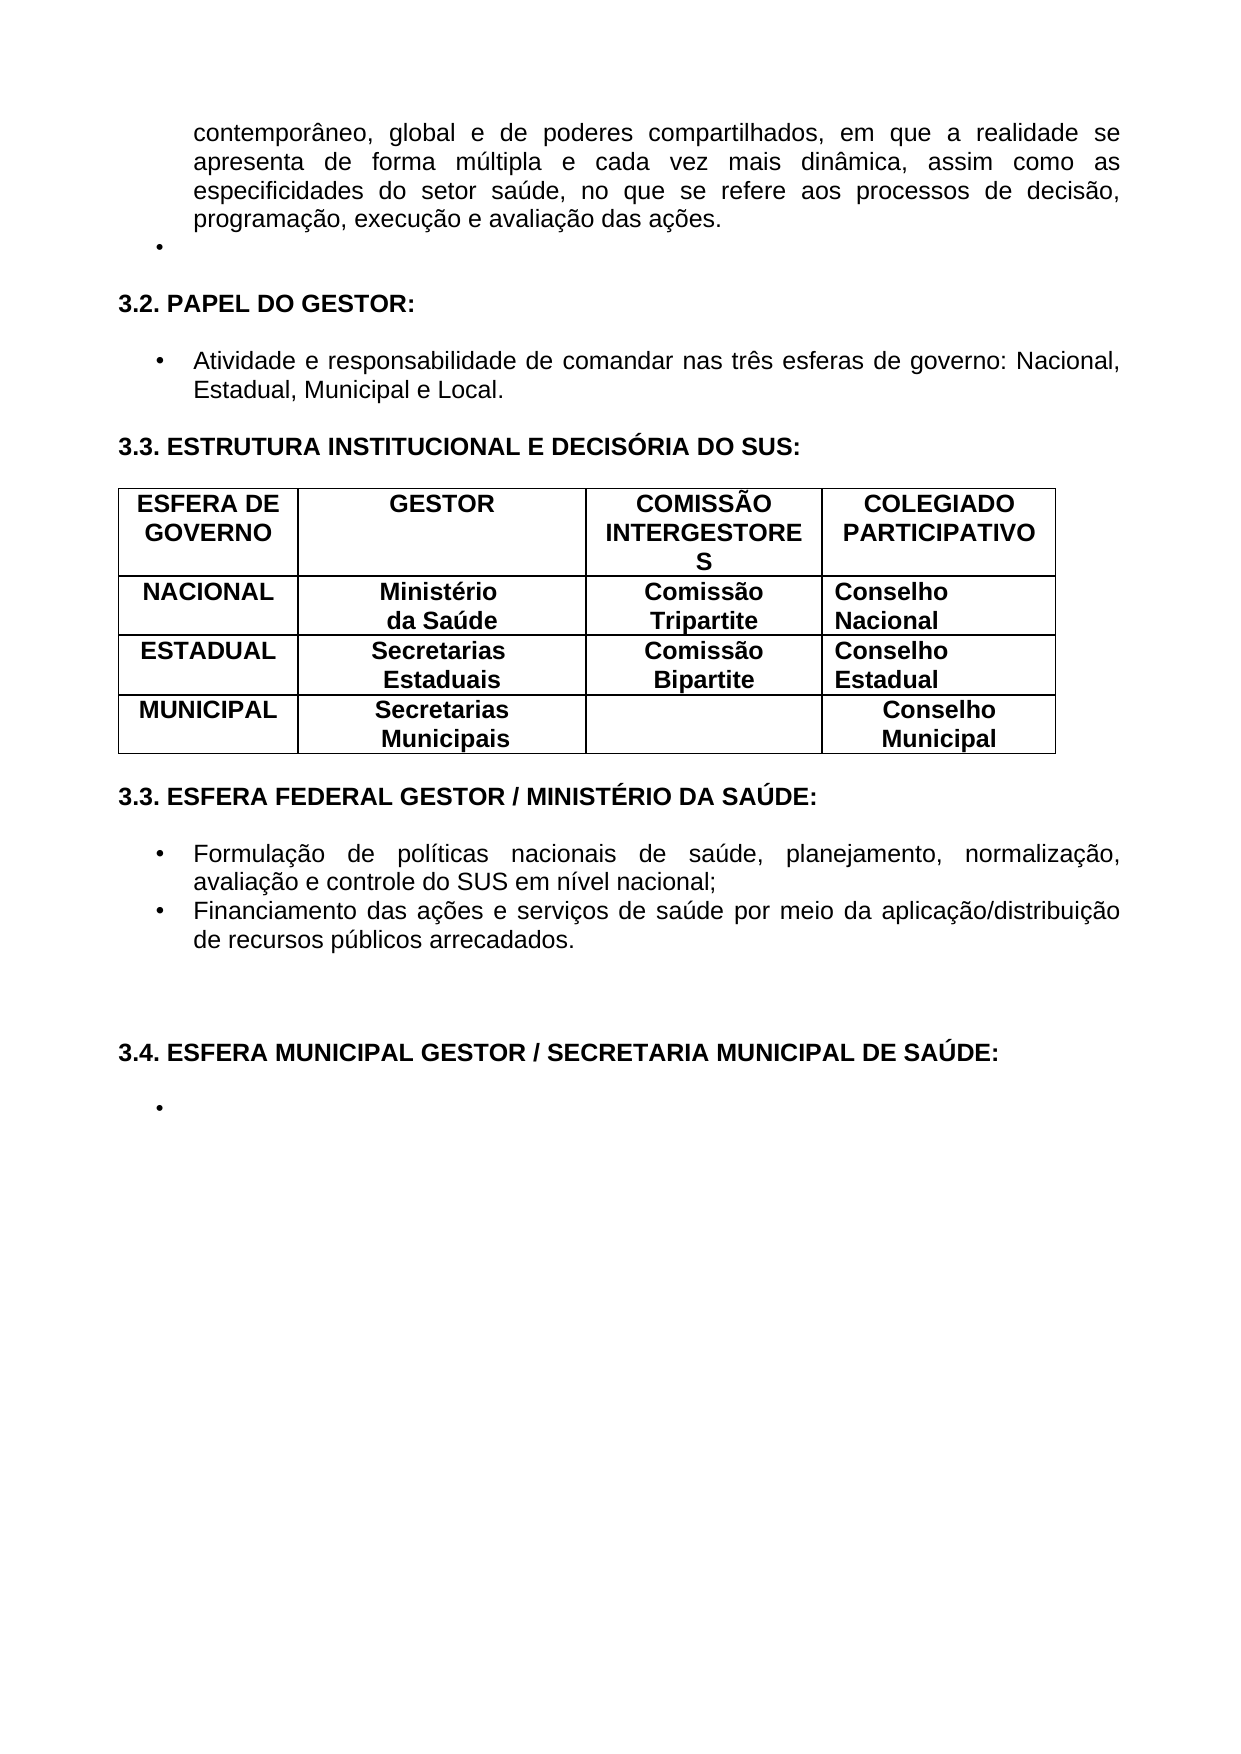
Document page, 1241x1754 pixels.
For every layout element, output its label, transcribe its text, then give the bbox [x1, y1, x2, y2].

table_header COLEGIADO PARTICIPATIVO [823, 489, 1055, 575]
list Formulação de políticas nacionais de saúde, planejamento, normalização, avaliação e controle do SUS em nível nacional; [156, 838, 1122, 896]
list contemporâneo, global e de poderes compartilhados, em que a realidade se apresenta de forma múltipla e cada vez mais dinâmica, assim como as especificidades do setor saúde, no que se refere aos processos de decisão, programação, execução e avaliação das ações. [156, 118, 1122, 233]
list Financiamento das ações e serviços de saúde por meio da aplicação/distribuição de recursos públicos arrecadados. [156, 896, 1122, 954]
table_cell Comissão Bipartite [587, 636, 821, 694]
table_cell Secretarias Municipais [299, 696, 585, 753]
text 3.4. ESFERA MUNICIPAL GESTOR / SECRETARIA MUNICIPAL DE SAÚDE: [118, 1038, 1122, 1067]
table_header COMISSÃO INTERGESTORES [587, 489, 821, 575]
table_cell MUNICIPAL [119, 696, 297, 753]
table_cell Conselho Estadual [823, 636, 1055, 694]
table_cell Secretarias Estaduais [299, 636, 585, 694]
list Atividade e responsabilidade de comandar nas três esferas de governo: Nacional, Estadual, Municipal e Local. [156, 346, 1122, 403]
text 3.3. ESFERA FEDERAL GESTOR / MINISTÉRIO DA SAÚDE: [118, 782, 1122, 811]
table_cell [587, 696, 821, 753]
table_cell Conselho Municipal [823, 696, 1055, 753]
list Formulação da política municipal de saúde e a provisão das ações e serviços de saúde, financiados com recursos próprios ou transferidos pelo Gestor Federal e/ ou Estadual do SUS. [156, 1094, 1122, 1123]
table_cell Conselho Nacional [823, 577, 1055, 634]
table_cell Comissão Tripartite [587, 577, 821, 634]
table_header GESTOR [299, 489, 585, 575]
table_cell NACIONAL [119, 577, 297, 634]
text 3.2. PAPEL DO GESTOR: [118, 289, 1122, 318]
table_cell ESTADUAL [119, 636, 297, 694]
text 3.3. ESTRUTURA INSTITUCIONAL E DECISÓRIA DO SUS: [118, 432, 1122, 460]
table_header ESFERA DE GOVERNO [119, 489, 297, 575]
table_cell Ministério da Saúde [299, 577, 585, 634]
